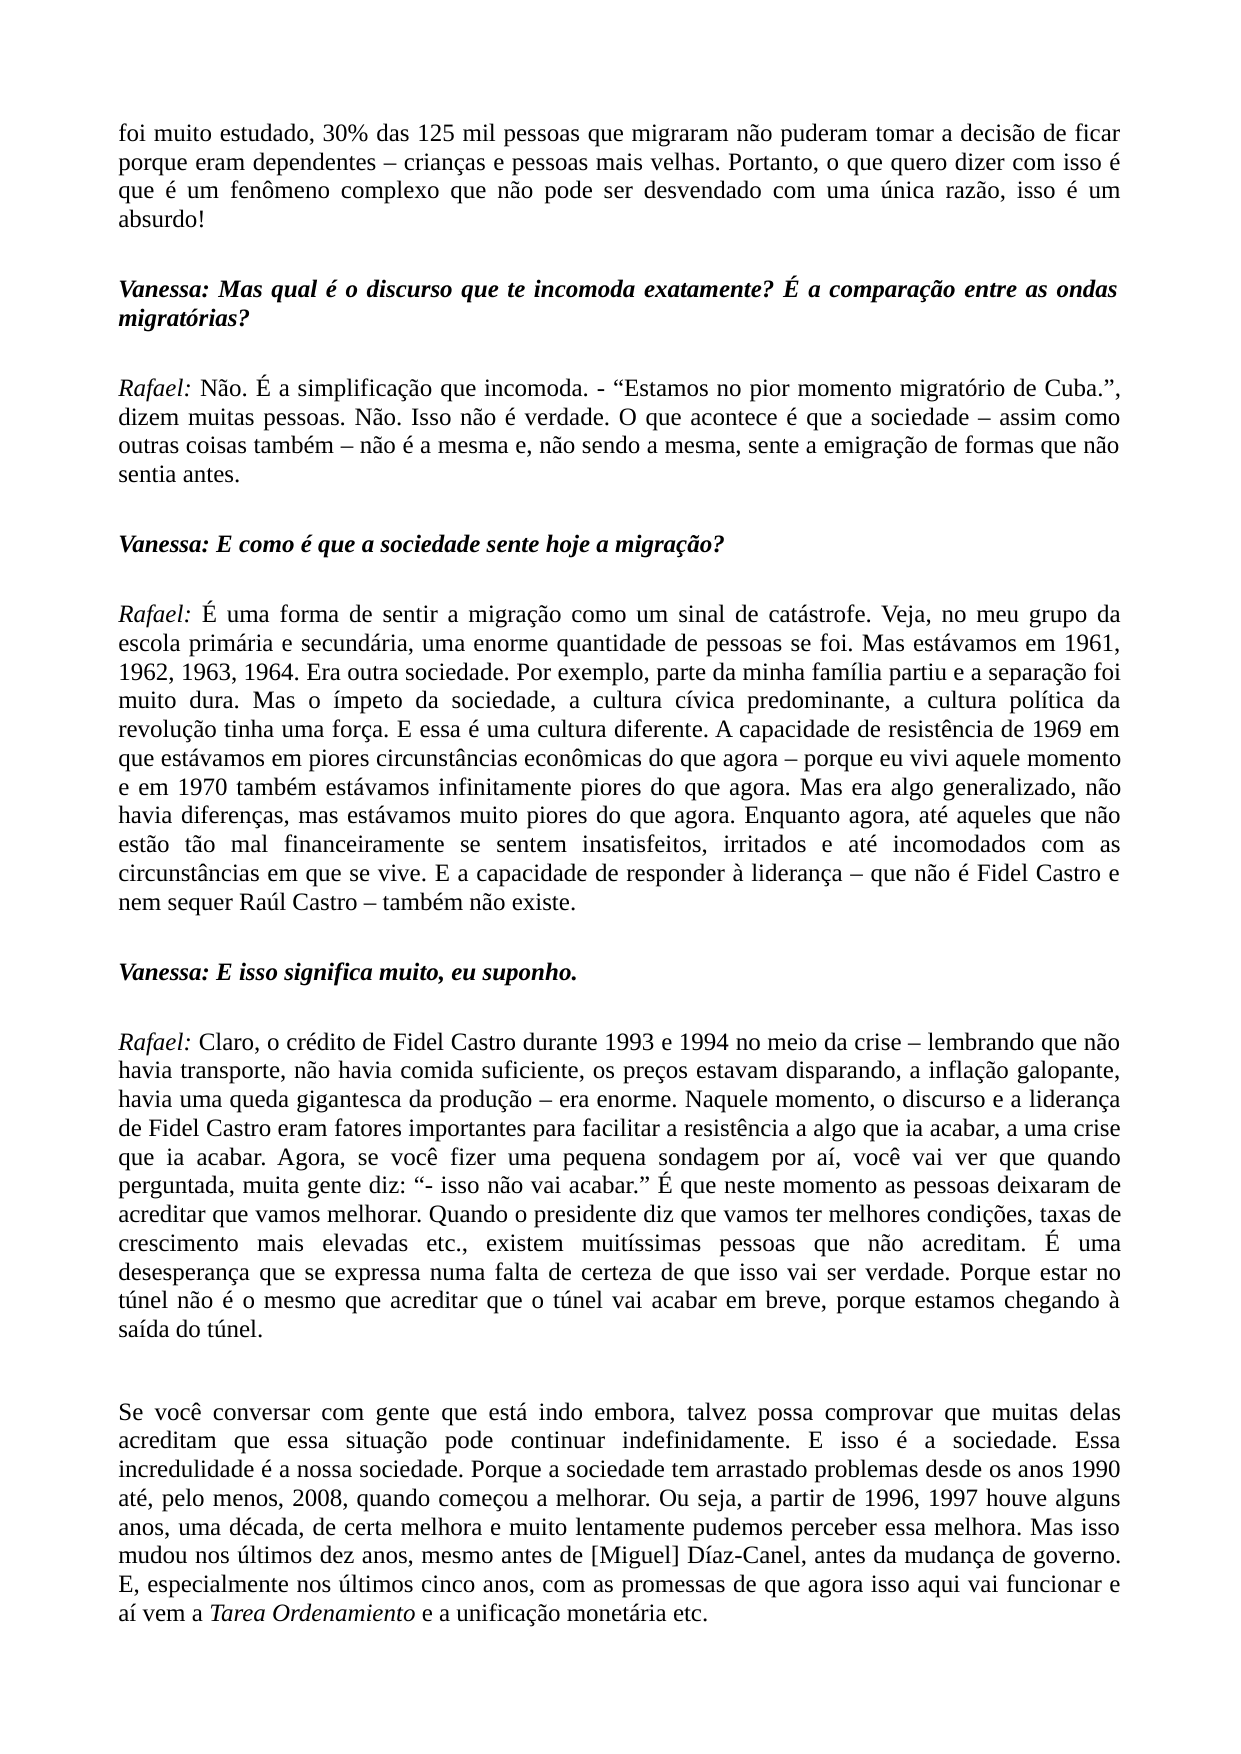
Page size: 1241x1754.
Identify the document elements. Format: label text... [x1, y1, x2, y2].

text Vanessa: E como é que a sociedade sente hoje a migração? [118, 501, 1122, 558]
text Rafael: Não. É a simplificação que incomoda. - “Estamos no pior momento migratório de Cuba.”, dizem muitas pessoas. Não. Isso não é verdade. O que acontece é que a sociedade – assim como outras coisas também – não é a mesma e, não sendo a mesma, sente a emigração de formas que não sentia antes. [118, 344, 1122, 488]
text Rafael: É uma forma de sentir a migração como um sinal de catástrofe. Veja, no meu grupo da escola primária e secundária, uma enorme quantidade de pessoas se foi. Mas estávamos em 1961, 1962, 1963, 1964. Era outra sociedade. Por exemplo, parte da minha família partiu e a separação foi muito dura. Mas o ímpeto da sociedade, a cultura cívica predominante, a cultura política da revolução tinha uma força. E essa é uma cultura diferente. A capacidade de resistência de 1969 em que estávamos em piores circunstâncias econômicas do que agora – porque eu vivi aquele momento e em 1970 também estávamos infinitamente piores do que agora. Mas era algo generalizado, não havia diferenças, mas estávamos muito piores do que agora. Enquanto agora, até aqueles que não estão tão mal financeiramente se sentem insatisfeitos, irritados e até incomodados com as circunstâncias em que se vive. E a capacidade de responder à liderança – que não é Fidel Castro e nem sequer Raúl Castro – também não existe. [118, 571, 1122, 916]
text Rafael: Claro, o crédito de Fidel Castro durante 1993 e 1994 no meio da crise – lembrando que não havia transporte, não havia comida suficiente, os preços estavam disparando, a inflação galopante, havia uma queda gigantesca da produção – era enorme. Naquele momento, o discurso e a liderança de Fidel Castro eram fatores importantes para facilitar a resistência a algo que ia acabar, a uma crise que ia acabar. Agora, se você fizer uma pequena sondagem por aí, você vai ver que quando perguntada, muita gente diz: “- isso não vai acabar.” É que neste momento as pessoas deixaram de acreditar que vamos melhorar. Quando o presidente diz que vamos ter melhores condições, taxas de crescimento mais elevadas etc., existem muitíssimas pessoas que não acreditam. É uma desesperança que se expressa numa falta de certeza de que isso vai ser verdade. Porque estar no túnel não é o mesmo que acreditar que o túnel vai acabar em breve, porque estamos chegando à saída do túnel. [118, 998, 1122, 1343]
text Vanessa: E isso significa muito, eu suponho. [118, 928, 1122, 986]
text Vanessa: Mas qual é o discurso que te incomoda exatamente? É a comparação entre as ondas migratórias? [118, 246, 1122, 332]
text foi muito estudado, 30% das 125 mil pessoas que migraram não puderam tomar a decisão de ficar porque eram dependentes – crianças e pessoas mais velhas. Portanto, o que quero dizer com isso é que é um fenômeno complexo que não pode ser desvendado com uma única razão, isso é um absurdo! [118, 118, 1122, 233]
text Se você conversar com gente que está indo embora, talvez possa comprovar que muitas delas acreditam que essa situação pode continuar indefinidamente. E isso é a sociedade. Essa incredulidade é a nossa sociedade. Porque a sociedade tem arrastado problemas desde os anos 1990 até, pelo menos, 2008, quando começou a melhorar. Ou seja, a partir de 1996, 1997 houve alguns anos, uma década, de certa melhora e muito lentamente pudemos perceber essa melhora. Mas isso mudou nos últimos dez anos, mesmo antes de [Miguel] Díaz-Canel, antes da mudança de governo. E, especialmente nos últimos cinco anos, com as promessas de que agora isso aqui vai funcionar e aí vem a Tarea Ordenamiento e a unificação monetária etc. [118, 1397, 1122, 1627]
